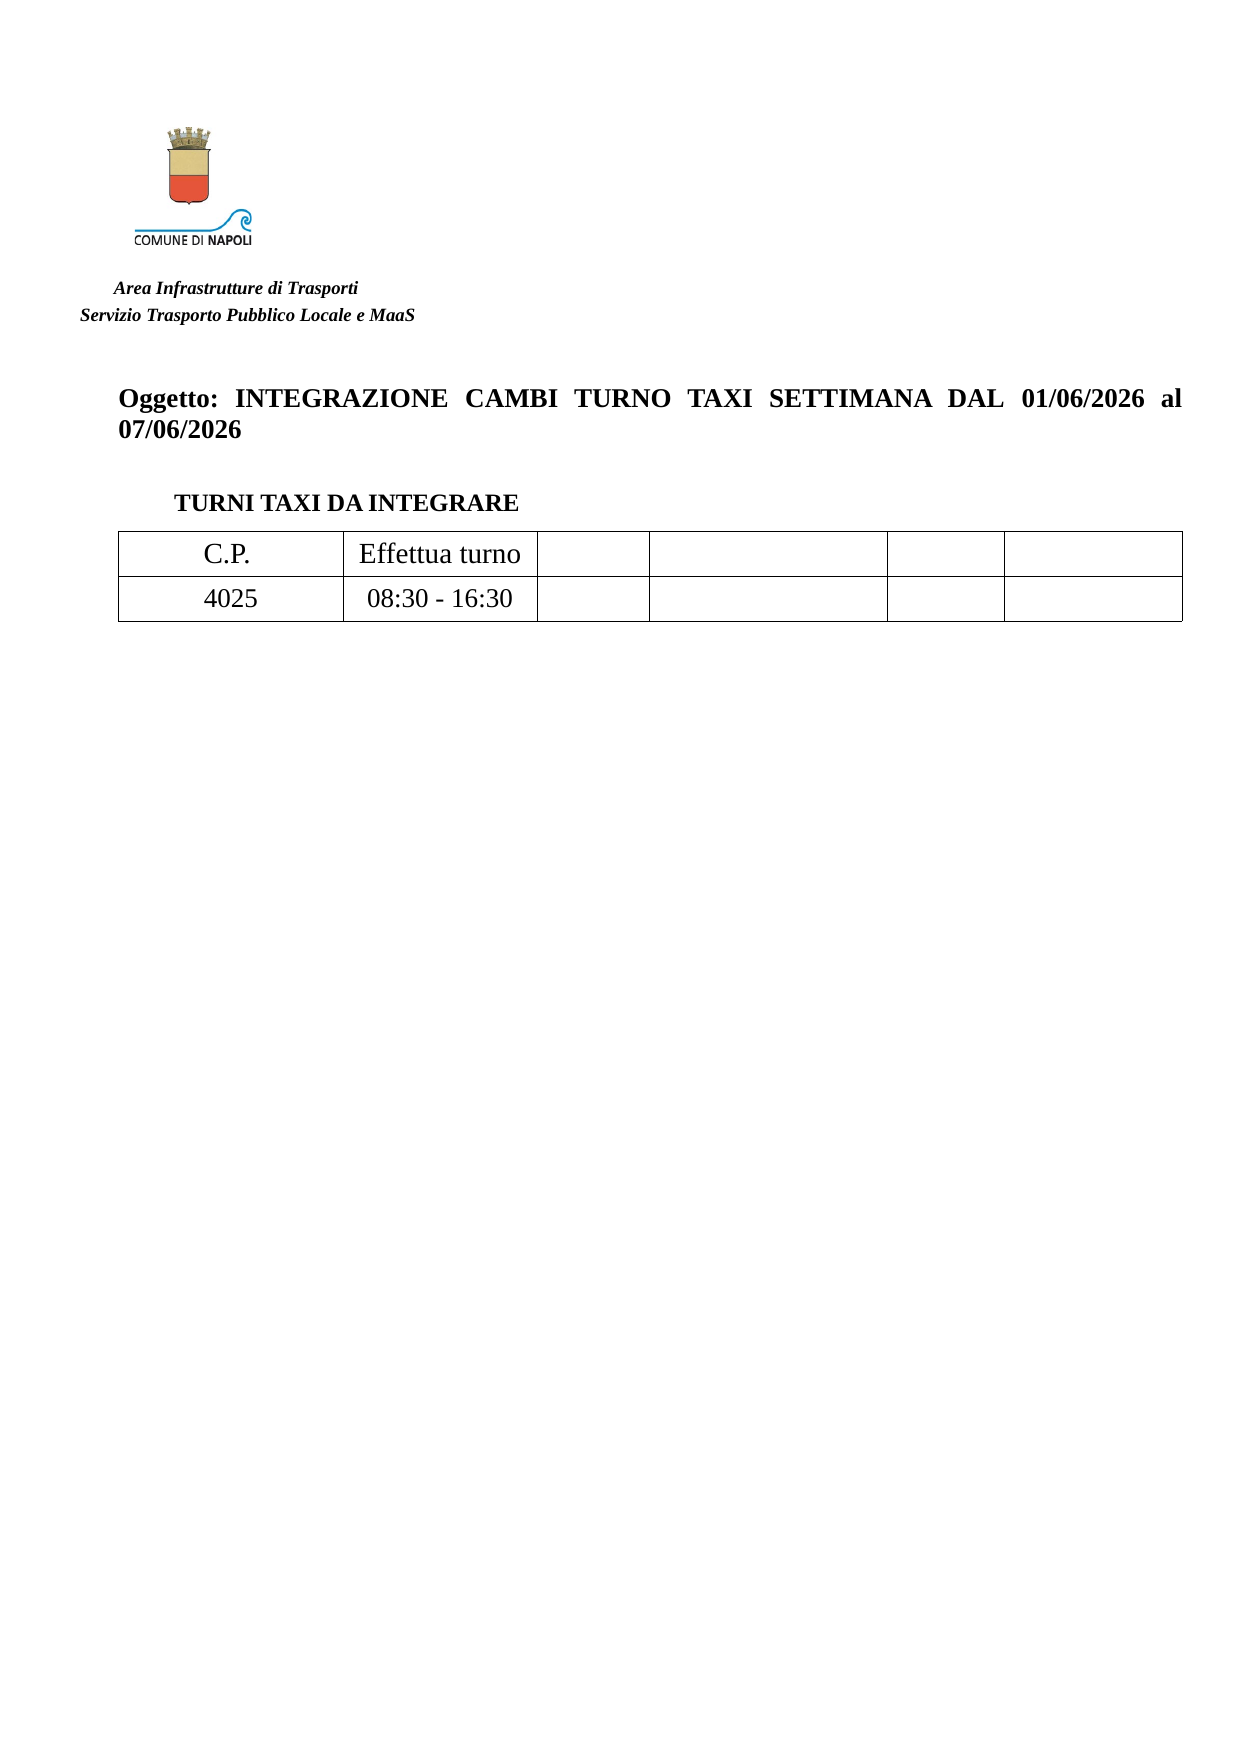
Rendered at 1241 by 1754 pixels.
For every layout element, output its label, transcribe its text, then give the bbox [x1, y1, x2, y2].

table_cell 08:30 - 16:30 [344, 577, 537, 621]
table_header [888, 532, 1004, 576]
table_cell [538, 577, 649, 621]
table_header [538, 532, 649, 576]
table_header Effettua turno [344, 532, 537, 576]
text TURNI TAXI DA INTEGRARE [118, 488, 1182, 516]
text Oggetto: INTEGRAZIONE CAMBI TURNO TAXI SETTIMANA DAL 01/06/2026 al 07/06/2026 [118, 382, 1182, 444]
text Servizio Trasporto Pubblico Locale e MaaS [0, 299, 1182, 327]
table_header C.P. [119, 532, 343, 576]
picture [134, 127, 252, 245]
table_cell [888, 577, 1004, 621]
table_header [1005, 532, 1182, 576]
text Area Infrastrutture di Trasporti [0, 277, 1182, 299]
table_cell [650, 577, 887, 621]
table_cell [1005, 577, 1182, 621]
table_header [650, 532, 887, 576]
table_cell 4025 [119, 577, 343, 621]
